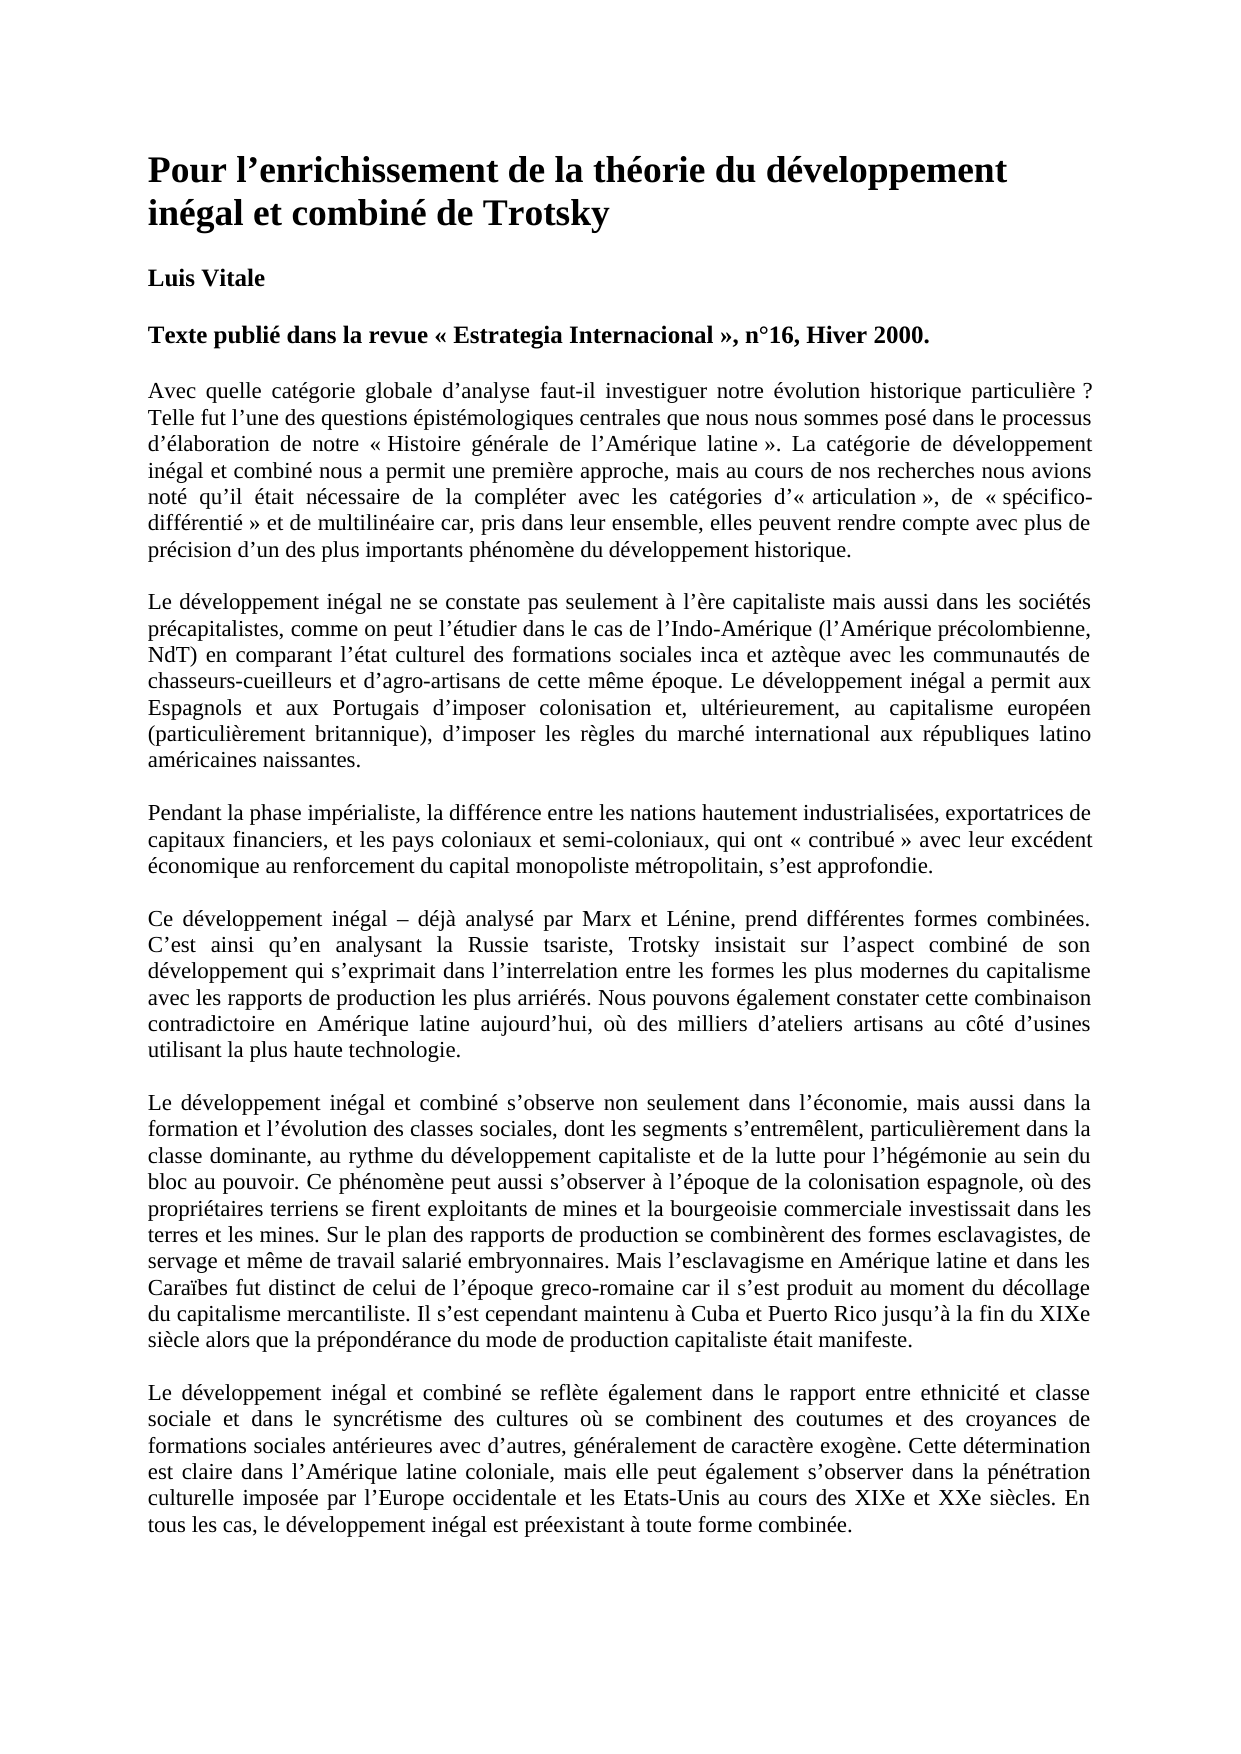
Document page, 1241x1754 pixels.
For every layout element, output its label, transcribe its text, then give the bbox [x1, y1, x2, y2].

text Texte publié dans la revue « Estrategia Internacional », n°16, Hiver 2000. [148, 320, 1093, 349]
text Le développement inégal et combiné s’observe non seulement dans l’économie, mais aussi dans la formation et l’évolution des classes sociales, dont les segments s’entremêlent, particulièrement dans la classe dominante, au rythme du développement capitaliste et de la lutte pour l’hégémonie au sein du bloc au pouvoir. Ce phénomène peut aussi s’observer à l’époque de la colonisation espagnole, où des propriétaires terriens se firent exploitants de mines et la bourgeoisie commerciale investissait dans les terres et les mines. Sur le plan des rapports de production se combinèrent des formes esclavagistes, de servage et même de travail salarié embryonnaires. Mais l’esclavagisme en Amérique latine et dans les Caraïbes fut distinct de celui de l’époque greco-romaine car il s’est produit au moment du décollage du capitalisme mercantiliste. Il s’est cependant maintenu à Cuba et Puerto Rico jusqu’à la fin du XIXe siècle alors que la prépondérance du mode de production capitaliste était manifeste. [148, 1089, 1093, 1353]
text Pendant la phase impérialiste, la différence entre les nations hautement industrialisées, exportatrices de capitaux financiers, et les pays coloniaux et semi-coloniaux, qui ont « contribué » avec leur excédent économique au renforcement du capital monopoliste métropolitain, s’est approfondie. [148, 799, 1093, 878]
text Avec quelle catégorie globale d’analyse faut-il investiguer notre évolution historique particulière ? Telle fut l’une des questions épistémologiques centrales que nous nous sommes posé dans le processus d’élaboration de notre « Histoire générale de l’Amérique latine ». La catégorie de développement inégal et combiné nous a permit une première approche, mais au cours de nos recherches nous avions noté qu’il était nécessaire de la compléter avec les catégories d’« articulation », de « spécifico-différentié » et de multilinéaire car, pris dans leur ensemble, elles peuvent rendre compte avec plus de précision d’un des plus importants phénomène du développement historique. [148, 378, 1093, 562]
text Ce développement inégal – déjà analysé par Marx et Lénine, prend différentes formes combinées. C’est ainsi qu’en analysant la Russie tsariste, Trotsky insistait sur l’aspect combiné de son développement qui s’exprimait dans l’interrelation entre les formes les plus modernes du capitalisme avec les rapports de production les plus arriérés. Nous pouvons également constater cette combinaison contradictoire en Amérique latine aujourd’hui, où des milliers d’ateliers artisans au côté d’usines utilisant la plus haute technologie. [148, 905, 1093, 1063]
text Luis Vitale [148, 263, 1093, 291]
text Le développement inégal ne se constate pas seulement à l’ère capitaliste mais aussi dans les sociétés précapitalistes, comme on peut l’étudier dans le cas de l’Indo-Amérique (l’Amérique précolombienne, NdT) en comparant l’état culturel des formations sociales inca et aztèque avec les communautés de chasseurs-cueilleurs et d’agro-artisans de cette même époque. Le développement inégal a permit aux Espagnols et aux Portugais d’imposer colonisation et, ultérieurement, au capitalisme européen (particulièrement britannique), d’imposer les règles du marché international aux républiques latino américaines naissantes. [148, 588, 1093, 773]
text Pour l’enrichissement de la théorie du développement inégal et combiné de Trotsky [148, 148, 1093, 234]
text Le développement inégal et combiné se reflète également dans le rapport entre ethnicité et classe sociale et dans le syncrétisme des cultures où se combinent des coutumes et des croyances de formations sociales antérieures avec d’autres, généralement de caractère exogène. Cette détermination est claire dans l’Amérique latine coloniale, mais elle peut également s’observer dans la pénétration culturelle imposée par l’Europe occidentale et les Etats-Unis au cours des XIXe et XXe siècles. En tous les cas, le développement inégal est préexistant à toute forme combinée. [148, 1379, 1093, 1537]
